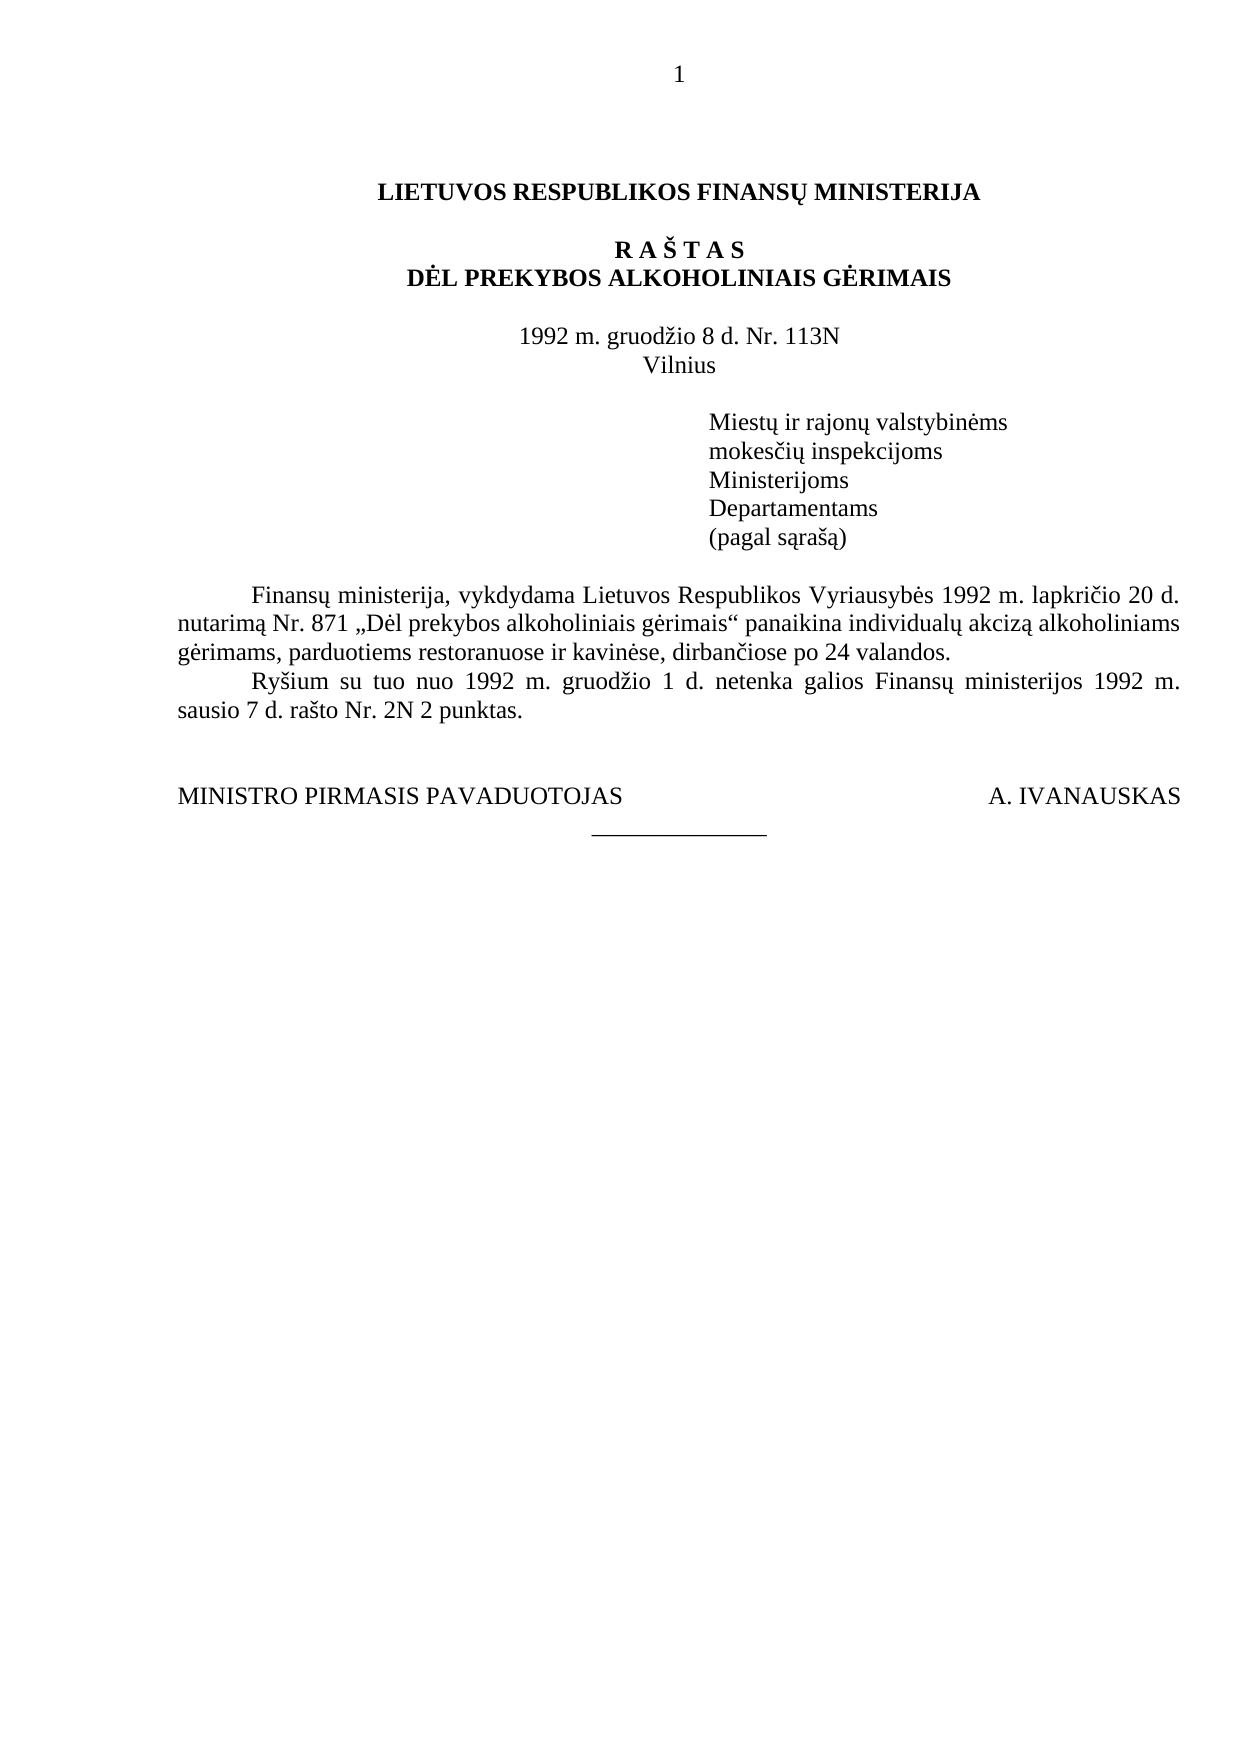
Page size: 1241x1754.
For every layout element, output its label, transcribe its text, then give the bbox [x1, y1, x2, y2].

text DĖL PREKYBOS ALKOHOLINIAIS GĖRIMAIS [177, 263, 1181, 292]
text Ryšium su tuo nuo 1992 m. gruodžio 1 d. netenka galios Finansų ministerijos 1992 m. sausio 7 d. rašto Nr. 2N 2 punktas. [177, 666, 1181, 723]
text Ministerijoms [177, 465, 1181, 493]
text (pagal sąrašą) [177, 522, 1181, 551]
text R A Š T A S [177, 235, 1181, 263]
text ______________ [177, 810, 1181, 838]
text Departamentams [177, 493, 1181, 522]
text Finansų ministerija, vykdydama Lietuvos Respublikos Vyriausybės 1992 m. lapkričio 20 d. nutarimą Nr. 871 „Dėl prekybos alkoholiniais gėrimais“ panaikina individualų akcizą alkoholiniams gėrimams, parduotiems restoranuose ir kavinėse, dirbančiose po 24 valandos. [177, 580, 1181, 666]
text 1992 m. gruodžio 8 d. Nr. 113N [177, 321, 1181, 350]
text MINISTRO PIRMASIS PAVADUOTOJAS A. IVANAUSKAS [177, 781, 1181, 810]
text Miestų ir rajonų valstybinėms [177, 407, 1181, 436]
text mokesčių inspekcijoms [177, 436, 1181, 465]
text Vilnius [177, 350, 1181, 378]
text LIETUVOS RESPUBLIKOS FINANSŲ MINISTERIJA [177, 177, 1181, 206]
